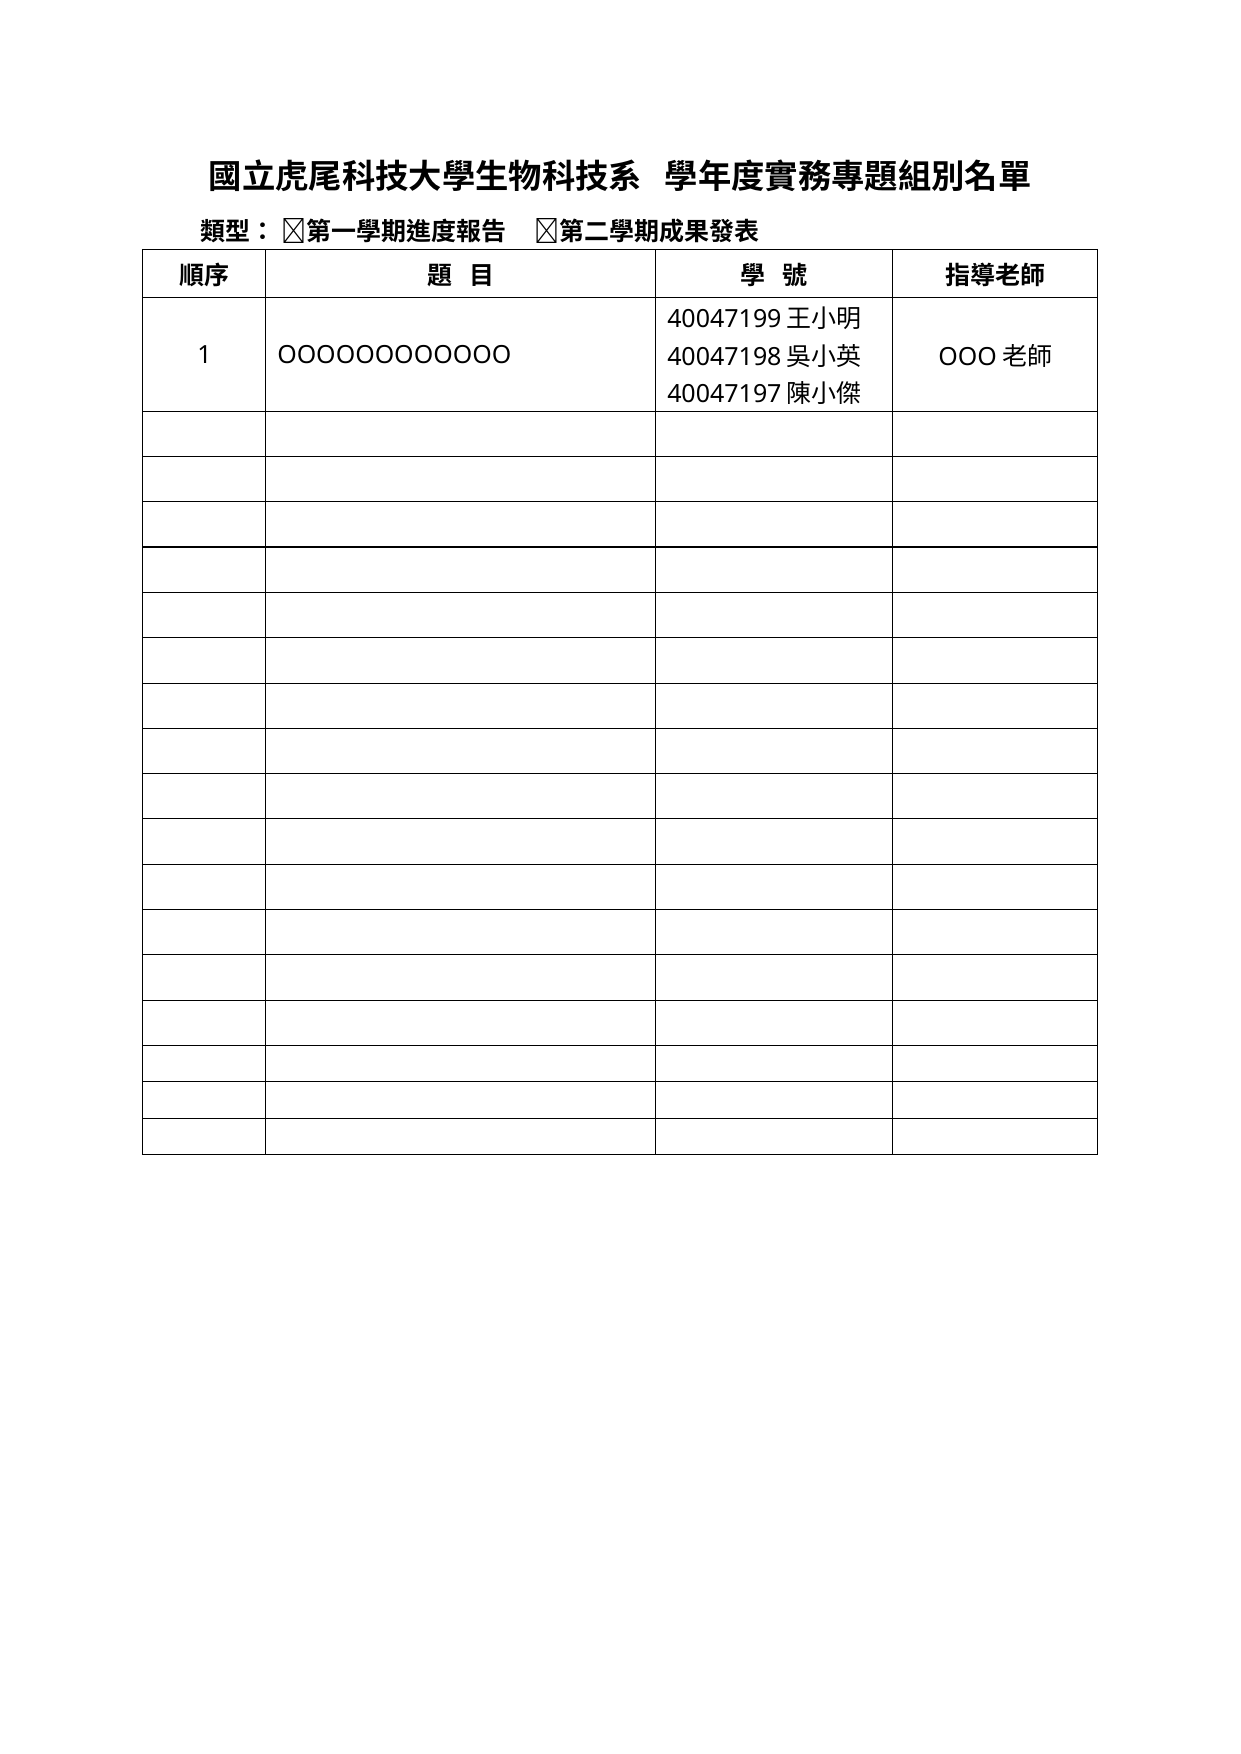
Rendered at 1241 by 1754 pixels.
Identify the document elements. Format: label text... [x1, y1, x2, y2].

table_cell [893, 548, 1097, 592]
table_cell [893, 684, 1097, 728]
table_cell [893, 729, 1097, 773]
table_cell 40047199王小明 40047198吳小英 40047197陳小傑 [656, 298, 892, 411]
table_cell [656, 774, 892, 818]
table_header 學 號 [656, 250, 892, 297]
table_cell [266, 1046, 655, 1081]
table_cell [266, 457, 655, 501]
table_cell [143, 1046, 265, 1081]
table_cell [893, 819, 1097, 864]
table_cell [266, 819, 655, 864]
table_cell [266, 548, 655, 592]
table_cell [656, 548, 892, 592]
table_header 指導老師 [893, 250, 1097, 297]
table_cell [893, 457, 1097, 501]
table_cell [656, 593, 892, 637]
table_cell [266, 729, 655, 773]
table_cell [266, 684, 655, 728]
table_cell [893, 638, 1097, 682]
table_cell [266, 955, 655, 999]
table_cell [656, 819, 892, 864]
table_cell [143, 819, 265, 864]
table_cell [143, 729, 265, 773]
table_cell [656, 1046, 892, 1081]
table_cell [656, 684, 892, 728]
table_cell [143, 865, 265, 909]
table_cell [143, 1001, 265, 1045]
table_cell [266, 865, 655, 909]
table_cell [656, 955, 892, 999]
table_cell [656, 865, 892, 909]
table_cell [893, 910, 1097, 954]
table_cell [893, 1001, 1097, 1045]
table_cell [656, 502, 892, 546]
table_cell [143, 457, 265, 501]
table_cell [656, 1082, 892, 1117]
table_cell [266, 1001, 655, 1045]
table_cell [656, 729, 892, 773]
text 國立虎尾科技大學生物科技系 學年度實務專題組別名單 [187, 136, 1053, 211]
table_cell [893, 774, 1097, 818]
table_cell [266, 1082, 655, 1117]
table_cell [893, 1119, 1097, 1154]
table_cell [266, 1119, 655, 1154]
table_cell [893, 1082, 1097, 1117]
table_cell [266, 412, 655, 456]
table_header 順序 [143, 250, 265, 297]
table_cell [143, 1119, 265, 1154]
table_cell 1 [143, 298, 265, 411]
table_cell [143, 774, 265, 818]
table_cell [266, 593, 655, 637]
table_cell [893, 502, 1097, 546]
text 類型： 第一學期進度報告 第二學期成果發表 [187, 211, 1053, 249]
table_cell [656, 412, 892, 456]
table_cell [266, 774, 655, 818]
table_cell [893, 593, 1097, 637]
table_cell OOO老師 [893, 298, 1097, 411]
table_cell [893, 955, 1097, 999]
table_cell [143, 412, 265, 456]
table_cell [266, 502, 655, 546]
table_cell OOOOOOOOOOOO [266, 298, 655, 411]
table_cell [656, 1119, 892, 1154]
table_cell [143, 1082, 265, 1117]
table_cell [893, 1046, 1097, 1081]
table_cell [143, 638, 265, 682]
table_cell [143, 684, 265, 728]
table_cell [143, 502, 265, 546]
table_cell [143, 548, 265, 592]
table_cell [143, 910, 265, 954]
table_cell [893, 865, 1097, 909]
table_cell [143, 593, 265, 637]
table_cell [143, 955, 265, 999]
table_cell [656, 910, 892, 954]
table_cell [893, 412, 1097, 456]
table_cell [656, 1001, 892, 1045]
table_cell [656, 638, 892, 682]
table_cell [266, 910, 655, 954]
table_cell [266, 638, 655, 682]
table_header 題 目 [266, 250, 655, 297]
table_cell [656, 457, 892, 501]
